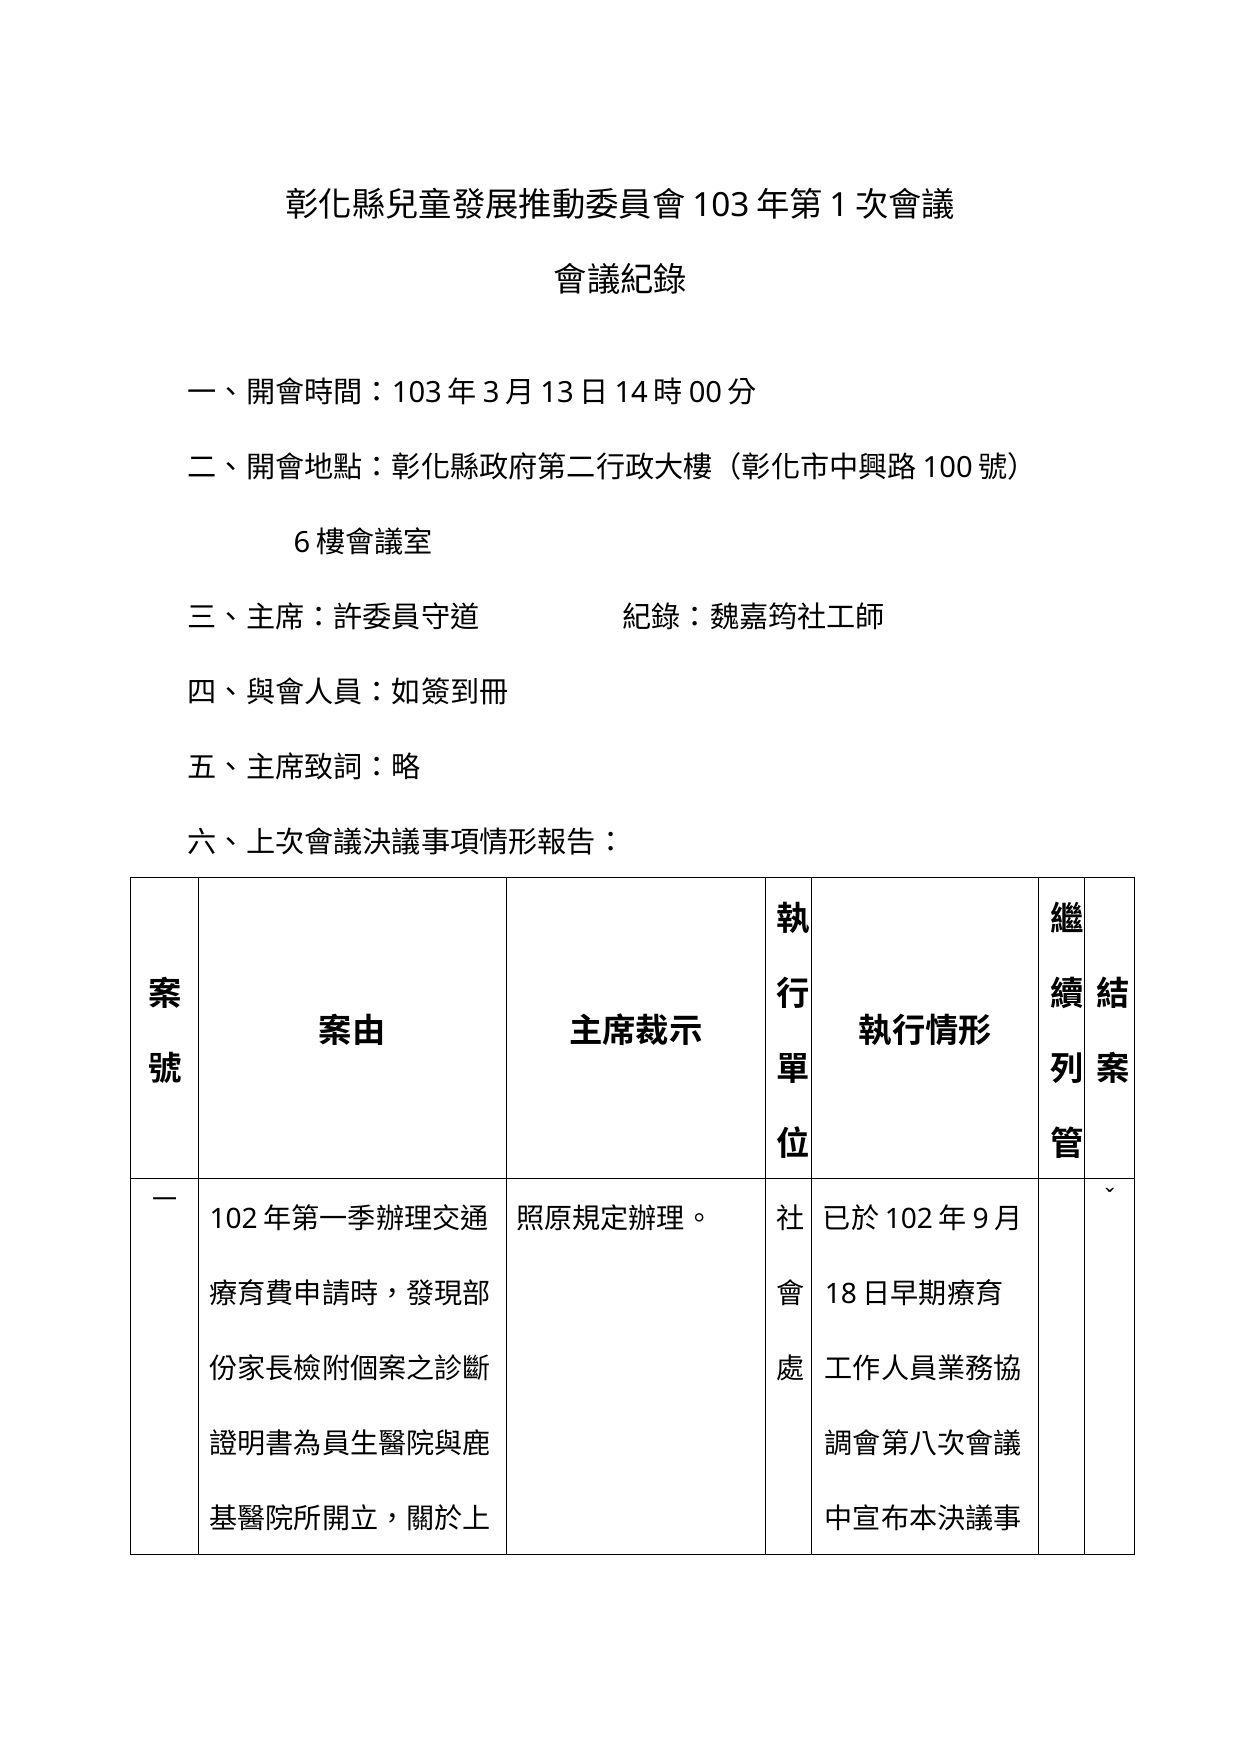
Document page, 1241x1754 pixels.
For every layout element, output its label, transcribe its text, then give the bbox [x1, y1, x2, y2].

text 6樓會議室 [187, 502, 1053, 577]
table_cell ˇ [1085, 1179, 1134, 1554]
table_cell 照原規定辦理。 [507, 1179, 765, 1554]
table_header 執行單位 [766, 878, 811, 1178]
text 彰化縣兒童發展推動委員會103年第1次會議 [187, 164, 1053, 239]
table_header 繼續列管 [1039, 878, 1084, 1178]
table_header 執行情形 [812, 878, 1038, 1178]
table_header 案由 [199, 878, 506, 1178]
table_cell 102年第一季辦理交通療育費申請時，發現部份家長檢附個案之診斷證明書為員生醫院與鹿基醫院所開立，關於上 [199, 1179, 506, 1554]
table_cell 社會處 [766, 1179, 811, 1554]
table_header 結案 [1085, 878, 1134, 1178]
text 一、開會時間：103年3月13日14時00分 [187, 352, 1053, 427]
table_cell 一 [131, 1179, 198, 1554]
text 四、與會人員：如簽到冊 [187, 652, 1053, 727]
table_cell 已於102年9月18日早期療育工作人員業務協調會第八次會議中宣布本決議事 [812, 1179, 1038, 1554]
text 三、主席：許委員守道 紀錄：魏嘉筠社工師 [187, 577, 1053, 652]
table_header 主席裁示 [507, 878, 765, 1178]
text 六、上次會議決議事項情形報告： [187, 802, 1053, 877]
text 二、開會地點：彰化縣政府第二行政大樓（彰化市中興路100號） [187, 427, 1053, 502]
text 五、主席致詞：略 [187, 727, 1053, 802]
table_header 案號 [131, 878, 198, 1178]
table_cell [1039, 1179, 1084, 1554]
text 會議紀錄 [187, 239, 1053, 314]
